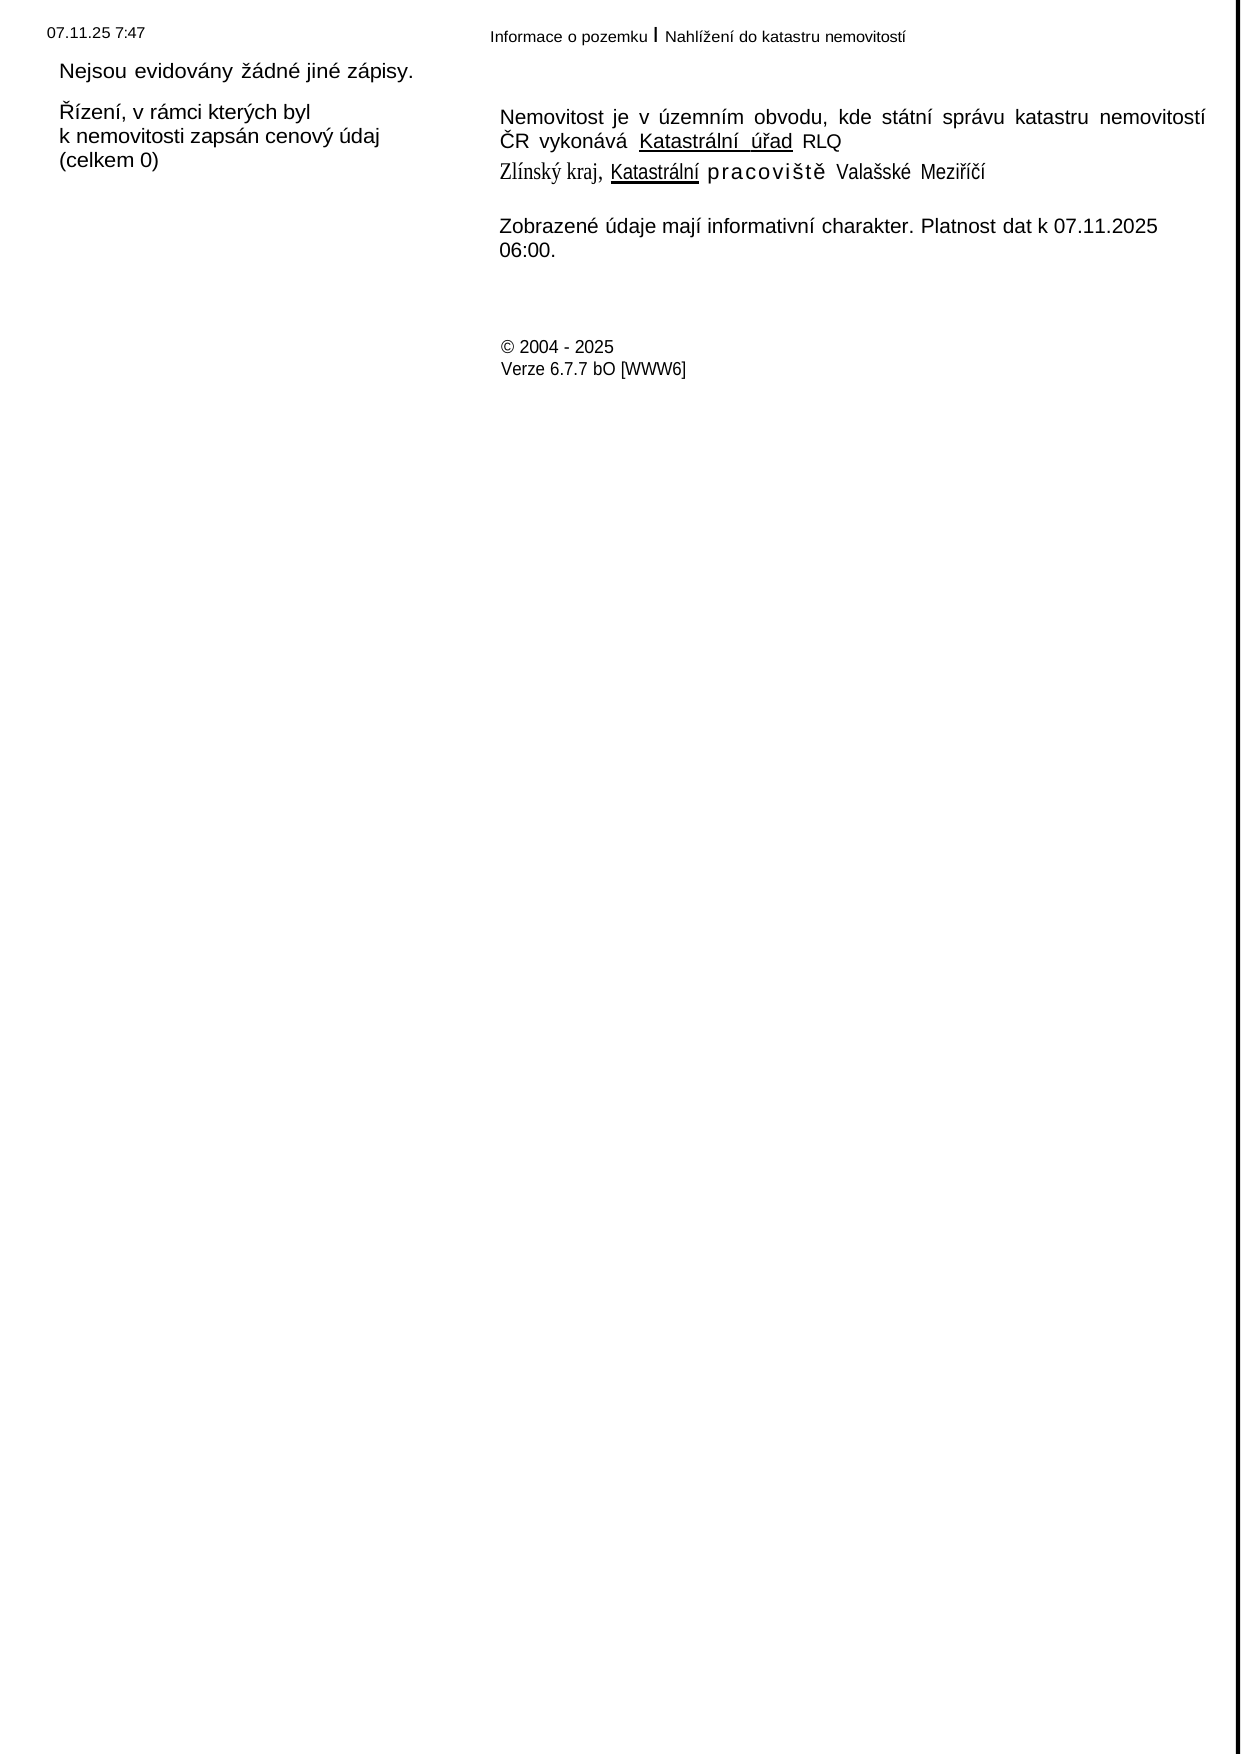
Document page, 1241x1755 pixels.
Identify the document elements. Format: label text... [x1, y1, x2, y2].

text Řízení, v rámci kterých byl k nemovitosti zapsán cenový údaj (celkem 0) [59, 100, 419, 172]
text © 2004 - 2025 Verze 6.7.7 bO [WWW6] [501, 336, 1211, 379]
text Informace o pozemku I Nahlížení do katastru nemovitostí [490, 22, 1211, 47]
text 07.11.25 7:47 [47, 24, 419, 42]
text Nejsou evidovány žádné jiné zápisy. [59, 59, 419, 83]
text Nemovitost je v územním obvodu, kde státní správu katastru nemovitostí ČR vykonává Katastrální úřad RLQ [499, 105, 1211, 153]
text Zlínský kraj, Katastrální pracoviště Valašské Meziříčí [499, 157, 1211, 185]
text Zobrazené údaje mají informativní charakter. Platnost dat k 07.11.2025 06:00. [499, 214, 1211, 262]
